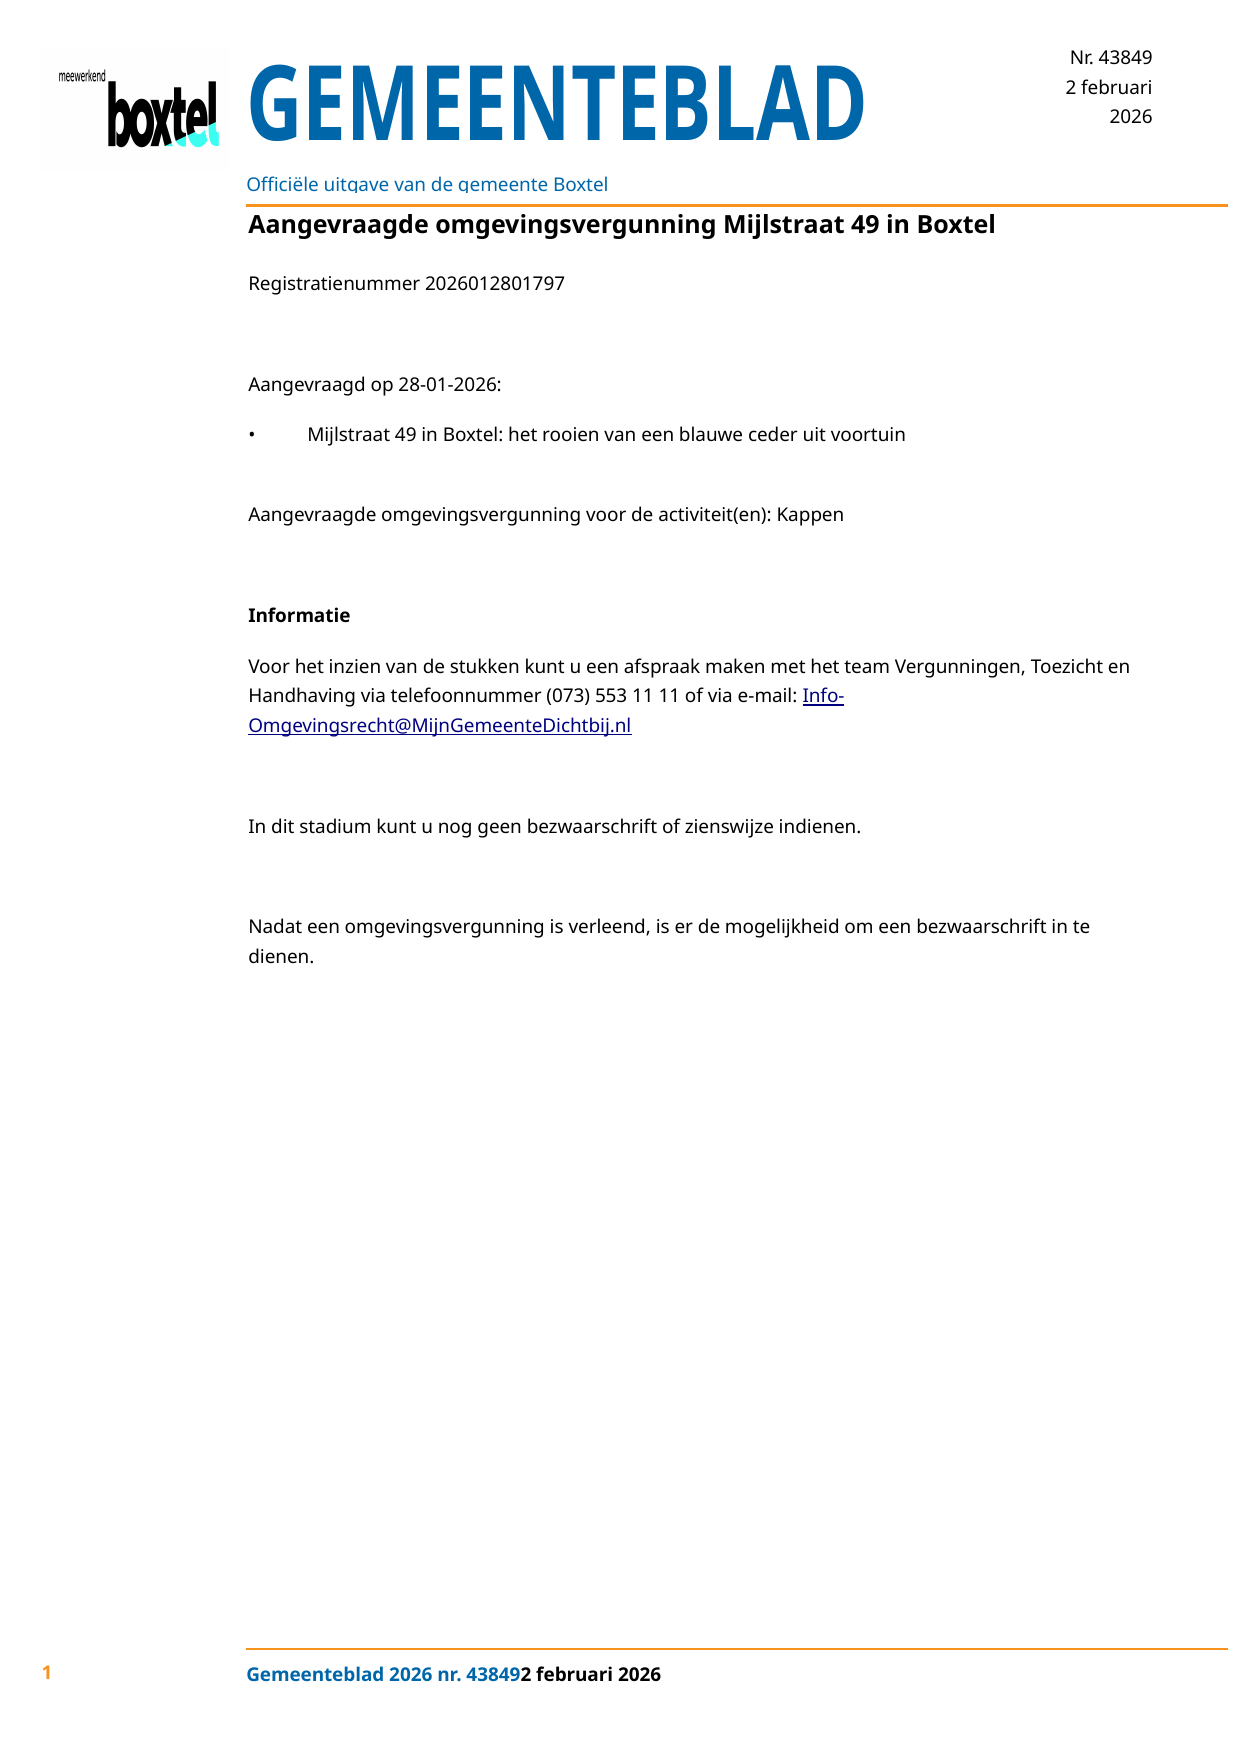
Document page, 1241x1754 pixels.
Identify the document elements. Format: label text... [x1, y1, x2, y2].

text Informatie [248, 602, 1152, 628]
text Aangevraagd op 28-01-2026: [248, 371, 1152, 397]
text Nadat een omgevingsvergunning is verleend, is er de mogelijkheid om een bezwaarschrift in te dienen. [248, 914, 1152, 969]
text Registratienummer 2026012801797 [248, 270, 1152, 296]
picture [41, 47, 231, 172]
text Aangevraagde omgevingsvergunning voor de activiteit(en): Kappen [248, 502, 1152, 527]
text Voor het inzien van de stukken kunt u een afspraak maken met het team Vergunningen, Toezicht en Handhaving via telefoonnummer (073) 553 11 11 of via e-mail: Info-Omgevingsrecht@MijnGemeenteDichtbij.nl [248, 653, 1152, 738]
text In dit stadium kunt u nog geen bezwaarschrift of zienswijze indienen. [248, 813, 1152, 838]
text Aangevraagde omgevingsvergunning Mijlstraat 49 in Boxtel [248, 207, 1152, 241]
list Mijlstraat 49 in Boxtel: het rooien van een blauwe ceder uit voortuin [248, 422, 1152, 447]
